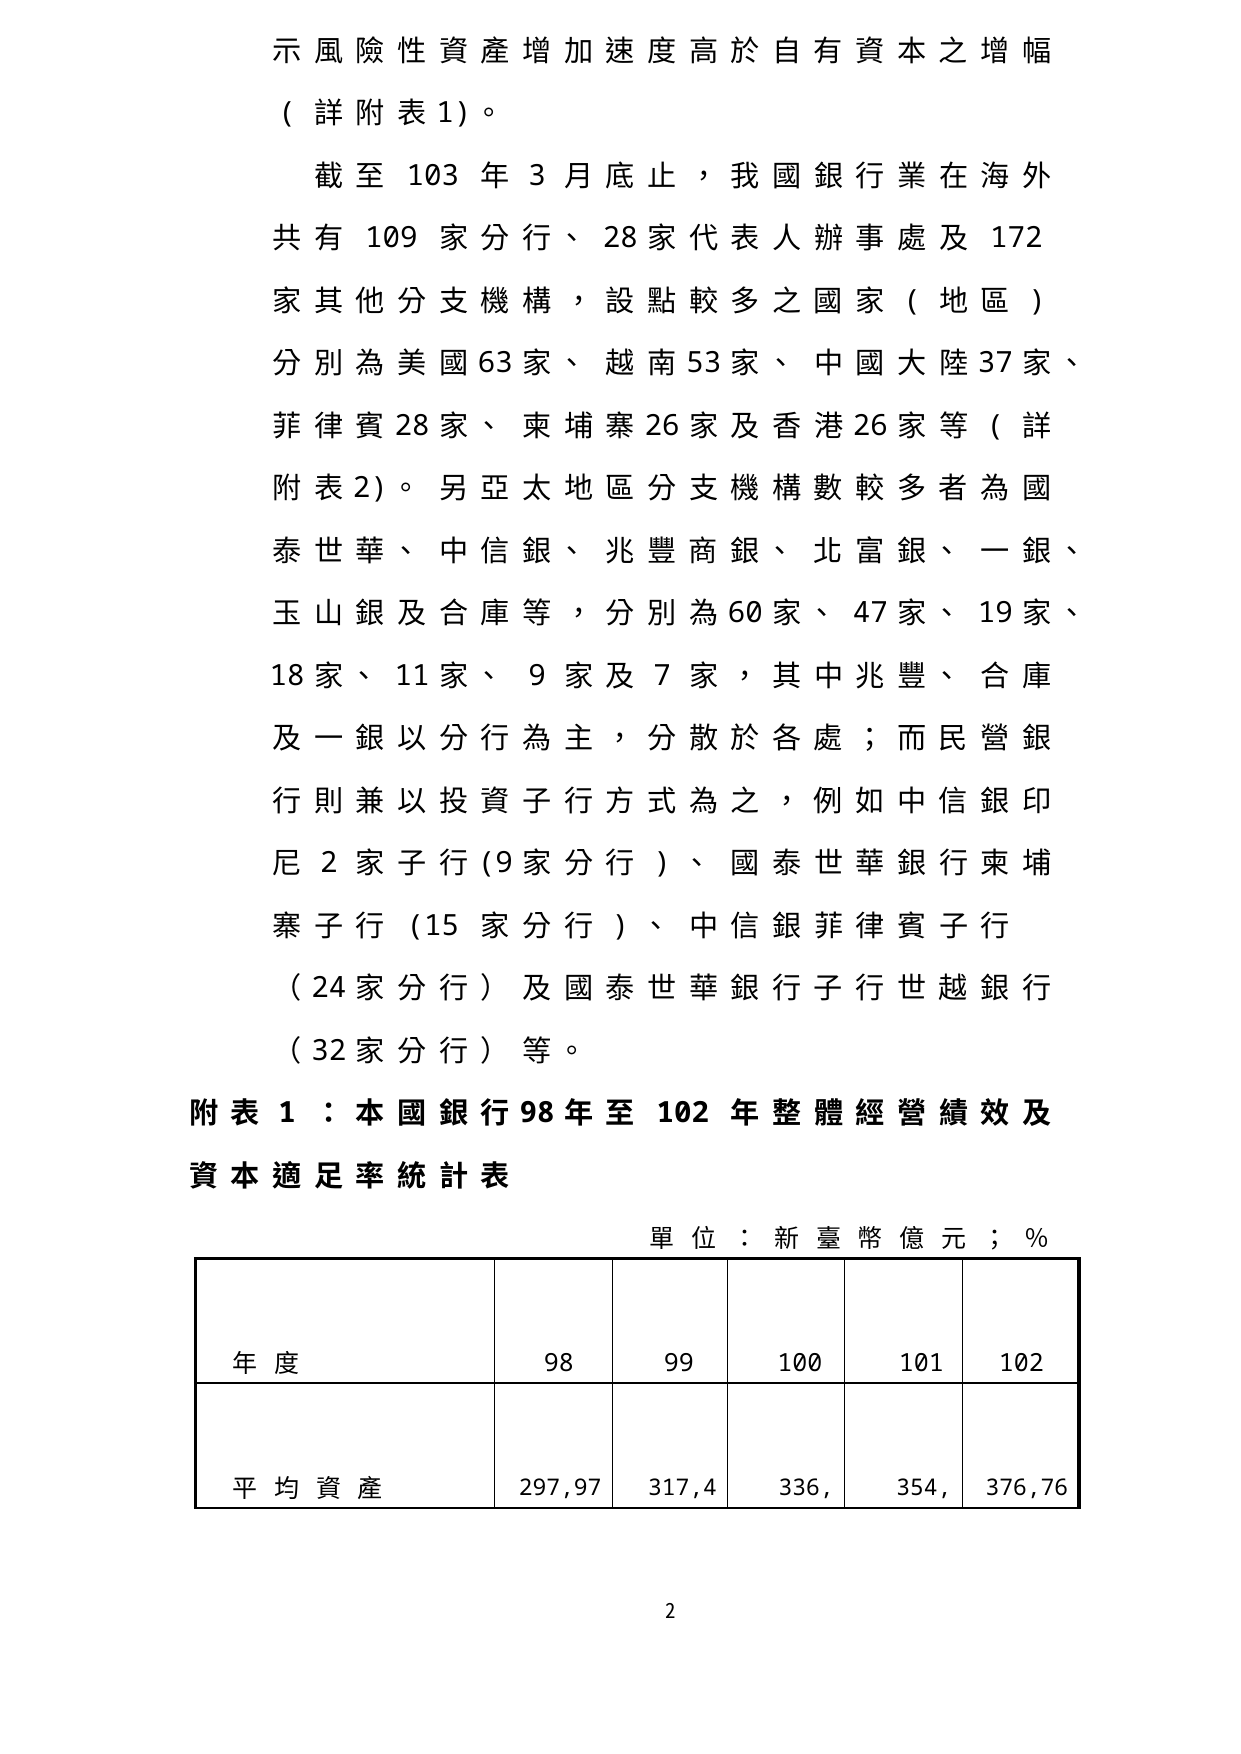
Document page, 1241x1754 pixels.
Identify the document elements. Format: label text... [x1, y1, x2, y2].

text 單位：新臺幣億元；％ [198, 1194, 1058, 1257]
text 102年度本國銀行平均資產較98年度增加26.44%，較同期間新加坡之37.67%、中國大陸之87.88%、香港之59.32%為低；102年度稅前盈餘2,576億元、資產報酬率(ROA)0.68%、淨值報酬率(ROE)10.26%，與其他亞洲主要國家之銀行業淨值報酬率相較，如香港(14.1%)、中國大陸(19.17%)、菲律賓(13.65%)、印度(13.84%)及新加坡(15.3%)，亦有偏低情形，顯示我國銀行業資產擴增速度較緩慢，且因市場競爭激烈，導致利差長期偏低，加以投資管道有限，影響獲利表現。再者，我國銀行業102年度淨利雖較101年度增加7.24%，惟ROE不增反減，顯示銀行業獲利上升速度低於資本之增幅，資金運用能力欠佳，且102年底資本適足率僅略高於98年底，較最高點101年底減少0.69%，顯示風險性資產增加速度高於自有資本之增幅(詳附表1)。 [242, 7, 1058, 132]
table_cell 317,4 [613, 1384, 727, 1507]
table_header 101 [845, 1260, 962, 1382]
table_header 100 [728, 1260, 844, 1382]
table_cell 297,97 [495, 1384, 612, 1507]
table_cell 平均資產 [197, 1384, 494, 1507]
table_header 年度 [197, 1260, 494, 1382]
table_header 99 [613, 1260, 727, 1382]
table_cell 336, [728, 1384, 844, 1507]
table_header 102 [963, 1260, 1077, 1382]
table_cell 376,76 [963, 1384, 1077, 1507]
text 附表1：本國銀行98年至102年整體經營績效及資本適足率統計表 [183, 1069, 1058, 1194]
table_header 98 [495, 1260, 612, 1382]
text 截至103年3月底止，我國銀行業在海外共有109家分行、28家代表人辦事處及172家其他分支機構，設點較多之國家(地區)分別為美國63家、越南53家、中國大陸37家、菲律賓28家、柬埔寨26家及香港26家等(詳附表2)。另亞太地區分支機構數較多者為國泰世華、中信銀、兆豐商銀、北富銀、一銀、玉山銀及合庫等，分別為60家、47家、19家、18家、11家、9家及7家，其中兆豐、合庫及一銀以分行為主，分散於各處；而民營銀行則兼以投資子行方式為之，例如中信銀印尼2家子行(9家分行)、國泰世華銀行柬埔寨子行(15家分行)、中信銀菲律賓子行（24家分行）及國泰世華銀行子行世越銀行（32家分行）等。 [242, 132, 1058, 1069]
table_cell 354, [845, 1384, 962, 1507]
